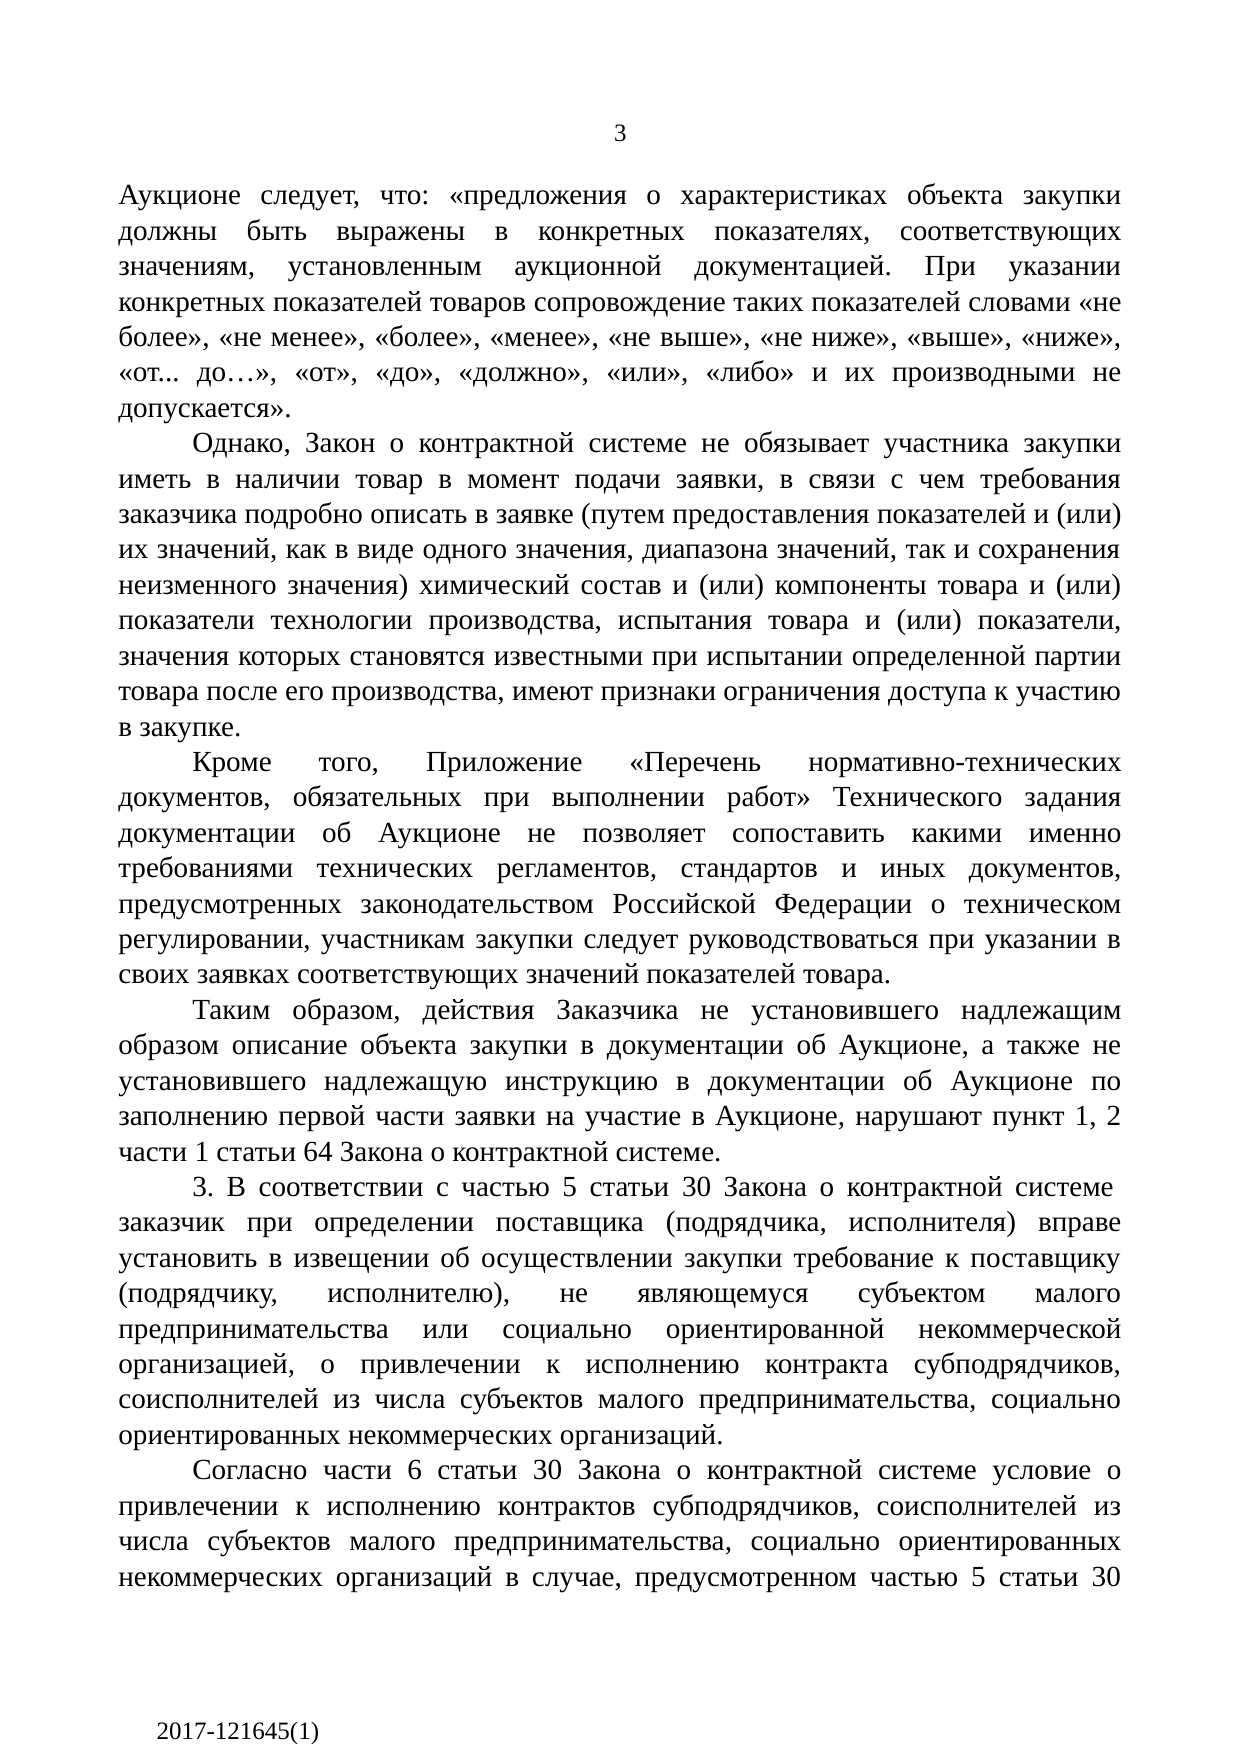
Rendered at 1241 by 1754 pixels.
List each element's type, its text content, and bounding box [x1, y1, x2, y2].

text Аукционе следует, что: «предложения о характеристиках объекта закупки должны быть выражены в конкретных показателях, соответствующих значениям, установленным аукционной документацией. При указании конкретных показателей товаров сопровождение таких показателей словами «не более», «не менее», «более», «менее», «не выше», «не ниже», «выше», «ниже», «от... до…», «от», «до», «должно», «или», «либо» и их производными не допускается». [118, 176, 1122, 424]
text Таким образом, действия Заказчика не установившего надлежащим образом описание объекта закупки в документации об Аукционе, а также не установившего надлежащую инструкцию в документации об Аукционе по заполнению первой части заявки на участие в Аукционе, нарушают пункт 1, 2 части 1 статьи 64 Закона о контрактной системе. [118, 991, 1122, 1168]
text Кроме того, Приложение «Перечень нормативно-технических документов, обязательных при выполнении работ» Технического задания документации об Аукционе не позволяет сопоставить какими именно требованиями технических регламентов, стандартов и иных документов, предусмотренных законодательством Российской Федерации о техническом регулировании, участникам закупки следует руководствоваться при указании в своих заявках соответствующих значений показателей товара. [118, 743, 1122, 991]
text 3. В соответствии с частью 5 статьи 30 Закона о контрактной системе заказчик при определении поставщика (подрядчика, исполнителя) вправе установить в извещении об осуществлении закупки требование к поставщику (подрядчику, исполнителю), не являющемуся субъектом малого предпринимательства или социально ориентированной некоммерческой организацией, о привлечении к исполнению контракта субподрядчиков, соисполнителей из числа субъектов малого предпринимательства, социально ориентированных некоммерческих организаций. [118, 1168, 1122, 1451]
text Согласно части 6 статьи 30 Закона о контрактной системе условие о привлечении к исполнению контрактов субподрядчиков, соисполнителей из числа субъектов малого предпринимательства, социально ориентированных некоммерческих организаций в случае, предусмотренном частью 5 статьи 30 [118, 1451, 1122, 1593]
text Однако, Закон о контрактной системе не обязывает участника закупки иметь в наличии товар в момент подачи заявки, в связи с чем требования заказчика подробно описать в заявке (путем предоставления показателей и (или) их значений, как в виде одного значения, диапазона значений, так и сохранения неизменного значения) химический состав и (или) компоненты товара и (или) показатели технологии производства, испытания товара и (или) показатели, значения которых становятся известными при испытании определенной партии товара после его производства, имеют признаки ограничения доступа к участию в закупке. [118, 424, 1122, 743]
